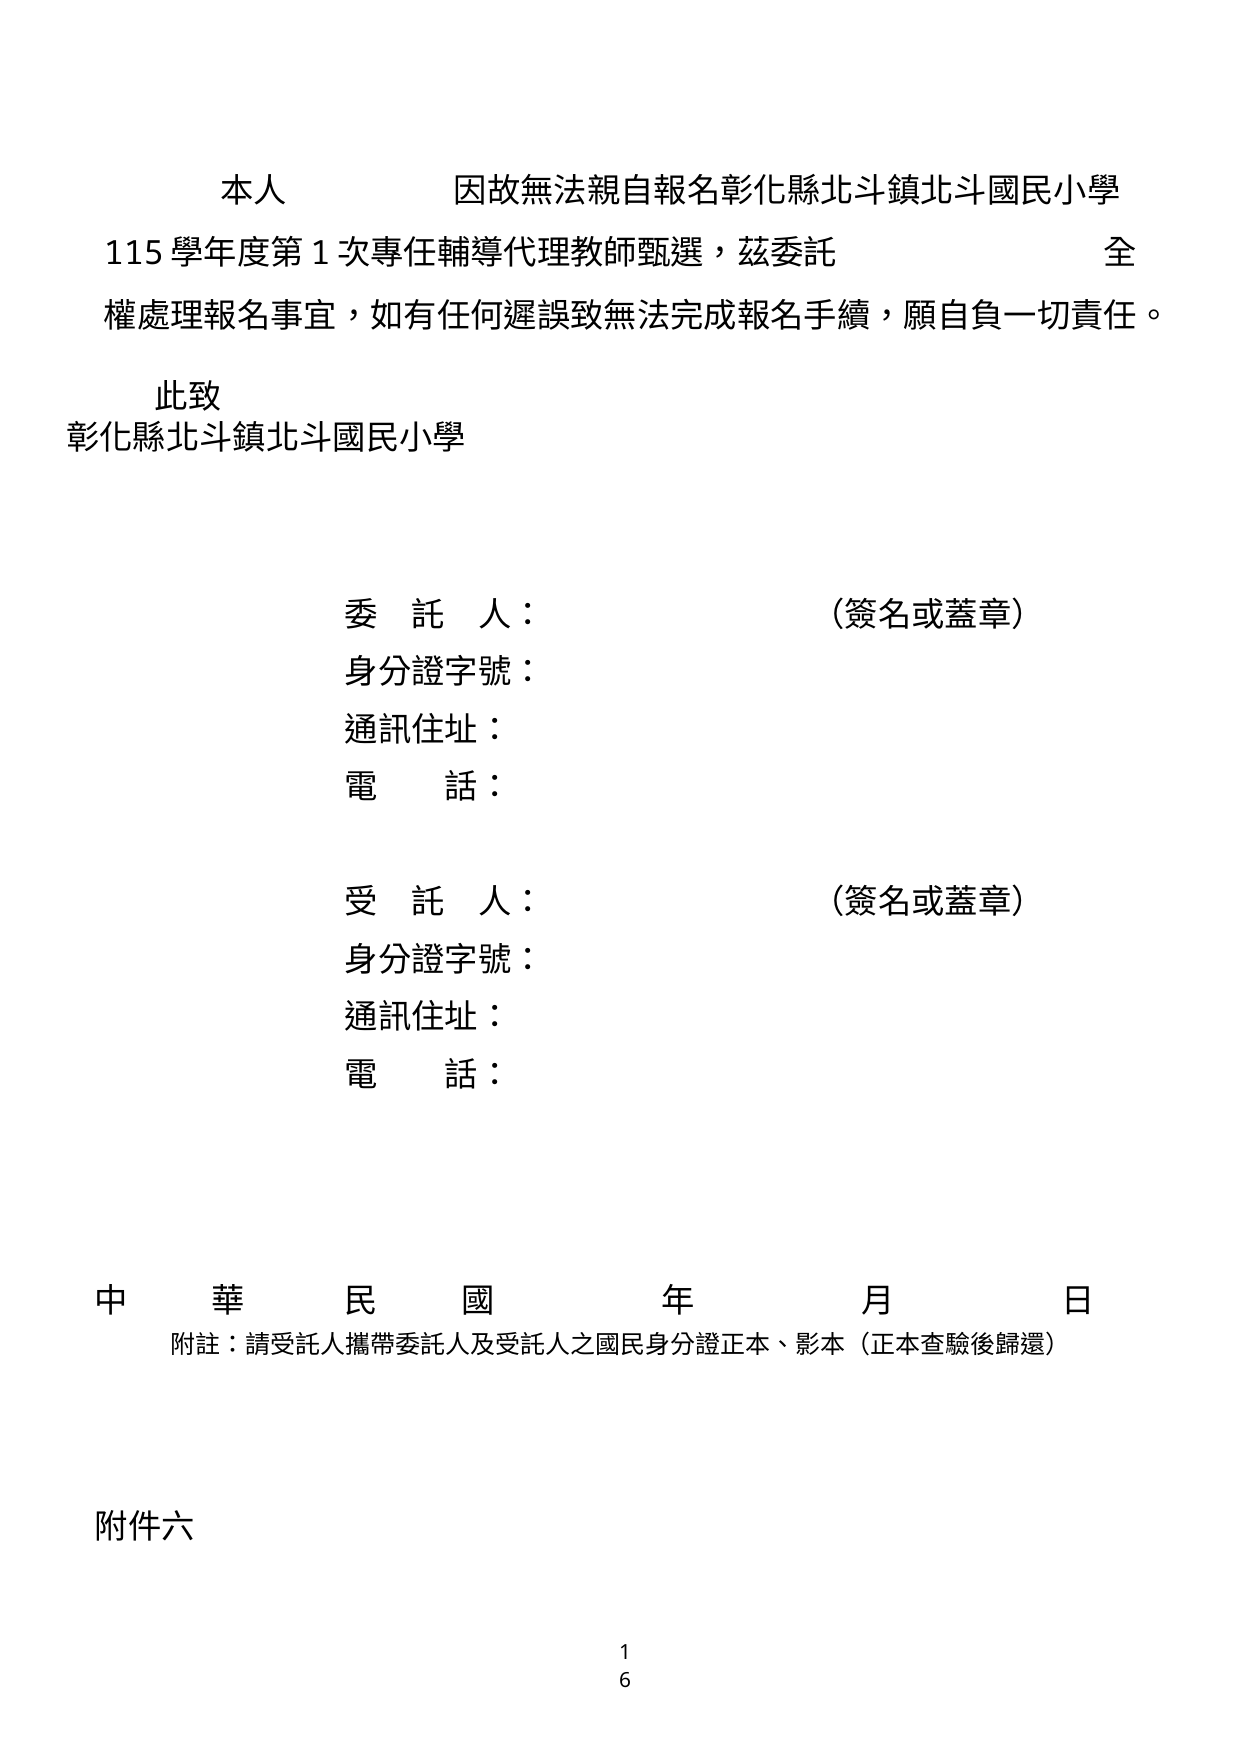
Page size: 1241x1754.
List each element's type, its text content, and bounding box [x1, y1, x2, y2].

text 電 話： [344, 758, 1146, 808]
text 委 託 人： （簽名或蓋章） [344, 586, 1146, 636]
text 電 話： [344, 1046, 1146, 1096]
text 此致 [94, 382, 1146, 415]
text 附註：請受託人攜帶委託人及受託人之國民身分證正本、影本（正本查驗後歸還） [94, 1327, 1146, 1360]
text 本人 因故無法親自報名彰化縣北斗鎮北斗國民小學115學年度第1次專任輔導代理教師甄選，茲委託 全權處理報名事宜，如有任何遲誤致無法完成報名手續，願自負一切責任。 [94, 146, 1146, 333]
text 中 華 民 國 年 月 日 [94, 1286, 1146, 1319]
text 通訊住址： [344, 988, 1146, 1038]
text 受 託 人： （簽名或蓋章） [344, 873, 1146, 923]
text 彰化縣北斗鎮北斗國民小學 [6, 423, 1146, 456]
text 通訊住址： [344, 701, 1146, 751]
text 身分證字號： [344, 931, 1146, 981]
text 附件六 [94, 1483, 1146, 1545]
text 身分證字號： [344, 643, 1146, 693]
